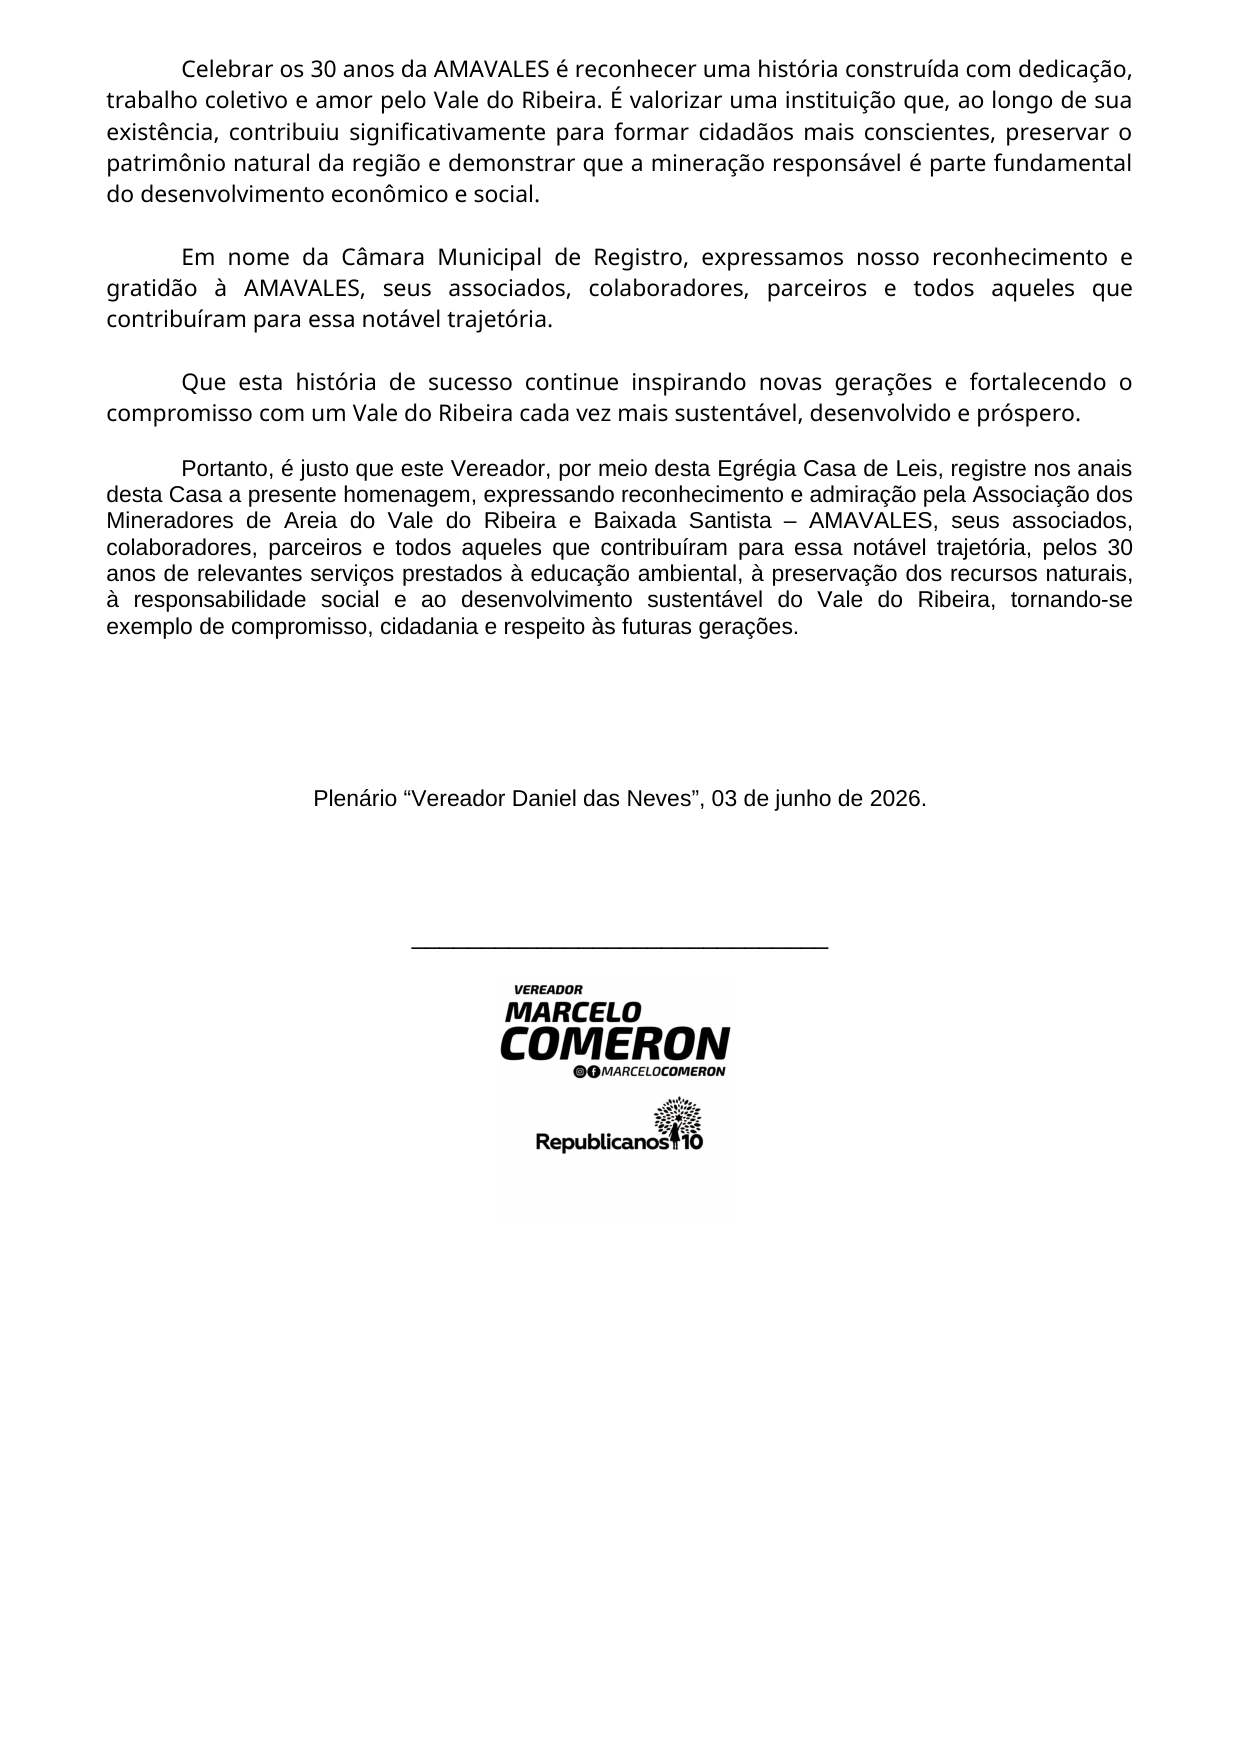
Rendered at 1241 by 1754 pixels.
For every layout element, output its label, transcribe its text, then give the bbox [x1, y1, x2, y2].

text Plenário “Vereador Daniel das Neves”, 03 de junho de 2026. [106, 758, 1134, 811]
picture [493, 974, 739, 1219]
text ______________________________ [106, 921, 1134, 950]
text Em nome da Câmara Municipal de Registro, expressamos nosso reconhecimento e gratidão à AMAVALES, seus associados, colaboradores, parceiros e todos aqueles que contribuíram para essa notável trajetória. [106, 241, 1134, 334]
text Portanto, é justo que este Vereador, por meio desta Egrégia Casa de Leis, registre nos anais desta Casa a presente homenagem, expressando reconhecimento e admiração pela Associação dos Mineradores de Areia do Vale do Ribeira e Baixada Santista – AMAVALES, seus associados, colaboradores, parceiros e todos aqueles que contribuíram para essa notável trajetória, pelos 30 anos de relevantes serviços prestados à educação ambiental, à preservação dos recursos naturais, à responsabilidade social e ao desenvolvimento sustentável do Vale do Ribeira, tornando-se exemplo de compromisso, cidadania e respeito às futuras gerações. [106, 454, 1134, 639]
text Que esta história de sucesso continue inspirando novas gerações e fortalecendo o compromisso com um Vale do Ribeira cada vez mais sustentável, desenvolvido e próspero. [106, 366, 1134, 428]
text Celebrar os 30 anos da AMAVALES é reconhecer uma história construída com dedicação, trabalho coletivo e amor pelo Vale do Ribeira. É valorizar uma instituição que, ao longo de sua existência, contribuiu significativamente para formar cidadãos mais conscientes, preservar o patrimônio natural da região e demonstrar que a mineração responsável é parte fundamental do desenvolvimento econômico e social. [106, 53, 1134, 209]
